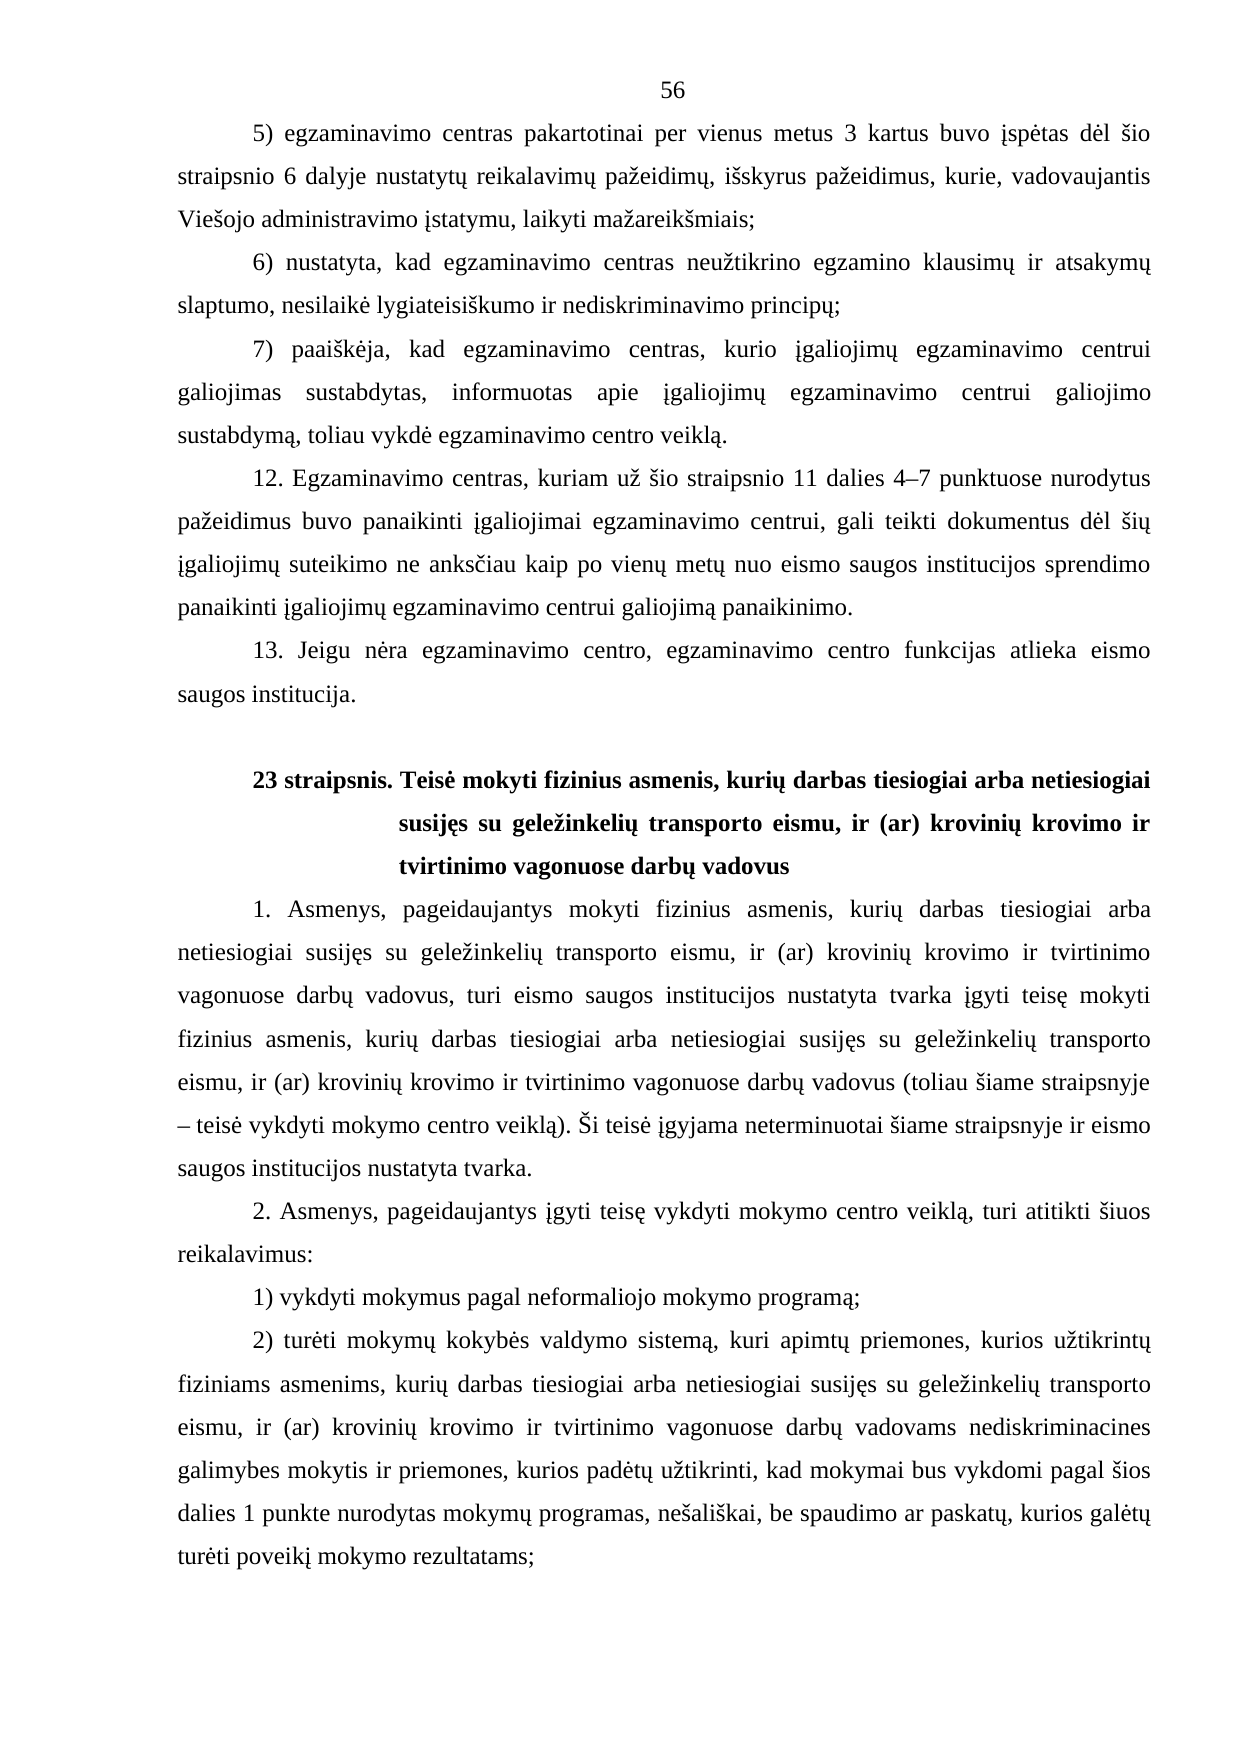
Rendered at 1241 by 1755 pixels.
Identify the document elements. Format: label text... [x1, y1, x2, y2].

text 7) paaiškėja, kad egzaminavimo centras, kurio įgaliojimų egzaminavimo centrui galiojimas sustabdytas, informuotas apie įgaliojimų egzaminavimo centrui galiojimo sustabdymą, toliau vykdė egzaminavimo centro veiklą. [177, 334, 1152, 449]
text 1. Asmenys, pageidaujantys mokyti fizinius asmenis, kurių darbas tiesiogiai arba netiesiogiai susijęs su geležinkelių transporto eismu, ir (ar) krovinių krovimo ir tvirtinimo vagonuose darbų vadovus, turi eismo saugos institucijos nustatyta tvarka įgyti teisę mokyti fizinius asmenis, kurių darbas tiesiogiai arba netiesiogiai susijęs su geležinkelių transporto eismu, ir (ar) krovinių krovimo ir tvirtinimo vagonuose darbų vadovus (toliau šiame straipsnyje – teisė vykdyti mokymo centro veiklą). Ši teisė įgyjama neterminuotai šiame straipsnyje ir eismo saugos institucijos nustatyta tvarka. [177, 894, 1152, 1182]
text 2. Asmenys, pageidaujantys įgyti teisę vykdyti mokymo centro veiklą, turi atitikti šiuos reikalavimus: [177, 1196, 1152, 1268]
text 1) vykdyti mokymus pagal neformaliojo mokymo programą; [177, 1282, 1152, 1311]
text 12. Egzaminavimo centras, kuriam už šio straipsnio 11 dalies 4–7 punktuose nurodytus pažeidimus buvo panaikinti įgaliojimai egzaminavimo centrui, gali teikti dokumentus dėl šių įgaliojimų suteikimo ne anksčiau kaip po vienų metų nuo eismo saugos institucijos sprendimo panaikinti įgaliojimų egzaminavimo centrui galiojimą panaikinimo. [177, 463, 1152, 621]
text 13. Jeigu nėra egzaminavimo centro, egzaminavimo centro funkcijas atlieka eismo saugos institucija. [177, 636, 1152, 707]
text 2) turėti mokymų kokybės valdymo sistemą, kuri apimtų priemones, kurios užtikrintų fiziniams asmenims, kurių darbas tiesiogiai arba netiesiogiai susijęs su geležinkelių transporto eismu, ir (ar) krovinių krovimo ir tvirtinimo vagonuose darbų vadovams nediskriminacines galimybes mokytis ir priemones, kurios padėtų užtikrinti, kad mokymai bus vykdomi pagal šios dalies 1 punkte nurodytas mokymų programas, nešališkai, be spaudimo ar paskatų, kurios galėtų turėti poveikį mokymo rezultatams; [177, 1326, 1152, 1570]
text 23 straipsnis. Teisė mokyti fizinius asmenis, kurių darbas tiesiogiai arba netiesiogiai susijęs su geležinkelių transporto eismu, ir (ar) krovinių krovimo ir tvirtinimo vagonuose darbų vadovus [252, 765, 1152, 880]
text 5) egzaminavimo centras pakartotinai per vienus metus 3 kartus buvo įspėtas dėl šio straipsnio 6 dalyje nustatytų reikalavimų pažeidimų, išskyrus pažeidimus, kurie, vadovaujantis Viešojo administravimo įstatymu, laikyti mažareikšmiais; [177, 118, 1152, 233]
text 6) nustatyta, kad egzaminavimo centras neužtikrino egzamino klausimų ir atsakymų slaptumo, nesilaikė lygiateisiškumo ir nediskriminavimo principų; [177, 247, 1152, 319]
